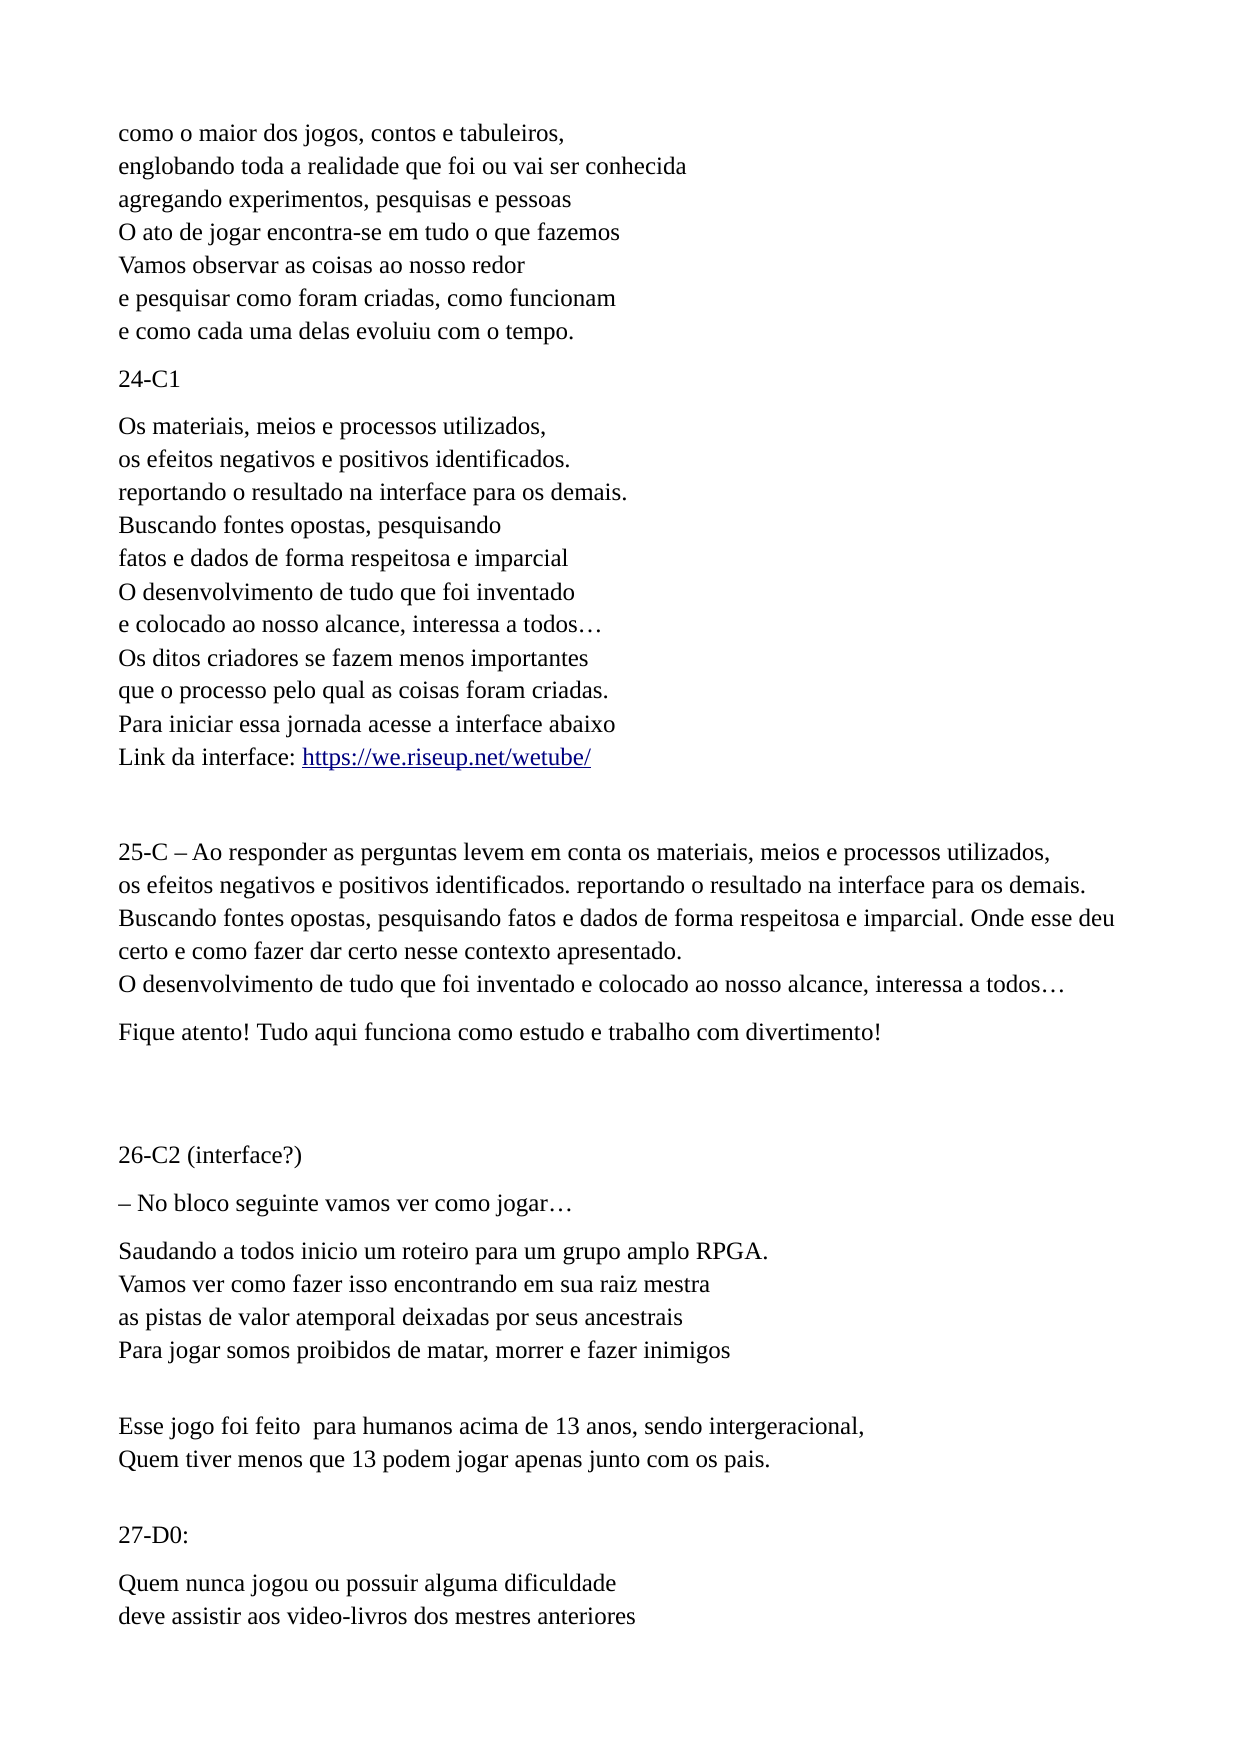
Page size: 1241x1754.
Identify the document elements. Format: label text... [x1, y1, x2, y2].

text Saudando a todos inicio um roteiro para um grupo amplo RPGA. Vamos ver como fazer isso encontrando em sua raiz mestra as pistas de valor atemporal deixadas por seus ancestrais Para jogar somos proibidos de matar, morrer e fazer inimigos [118, 1236, 1122, 1363]
text Fique atento! Tudo aqui funciona como estudo e trabalho com divertimento! [118, 1017, 1122, 1045]
text 25-C – Ao responder as perguntas levem em conta os materiais, meios e processos utilizados, os efeitos negativos e positivos identificados. reportando o resultado na interface para os demais. Buscando fontes opostas, pesquisando fatos e dados de forma respeitosa e imparcial. Onde esse deu certo e como fazer dar certo nesse contexto apresentado. O desenvolvimento de tudo que foi inventado e colocado ao nosso alcance, interessa a todos… [118, 837, 1122, 998]
text como o maior dos jogos, contos e tabuleiros, englobando toda a realidade que foi ou vai ser conhecida agregando experimentos, pesquisas e pessoas O ato de jogar encontra-se em tudo o que fazemos Vamos observar as coisas ao nosso redor e pesquisar como foram criadas, como funcionam e como cada uma delas evoluiu com o tempo. [118, 118, 1122, 345]
text Esse jogo foi feito para humanos acima de 13 anos, sendo intergeracional, Quem tiver menos que 13 podem jogar apenas junto com os pais. [118, 1411, 1122, 1473]
text 24-C1 [118, 364, 1122, 393]
text 26-C2 (interface?) [118, 1141, 1122, 1169]
text 27-D0: [118, 1521, 1122, 1549]
text Quem nunca jogou ou possuir alguma dificuldade deve assistir aos video-livros dos mestres anteriores [118, 1568, 1122, 1630]
text Os materiais, meios e processos utilizados, os efeitos negativos e positivos identificados. reportando o resultado na interface para os demais. Buscando fontes opostas, pesquisando fatos e dados de forma respeitosa e imparcial O desenvolvimento de tudo que foi inventado e colocado ao nosso alcance, interessa a todos… Os ditos criadores se fazem menos importantes que o processo pelo qual as coisas foram criadas. Para iniciar essa jornada acesse a interface abaixo Link da interface: https://we.riseup.net/wetube/ [118, 411, 1122, 770]
text – No bloco seguinte vamos ver como jogar… [118, 1188, 1122, 1217]
